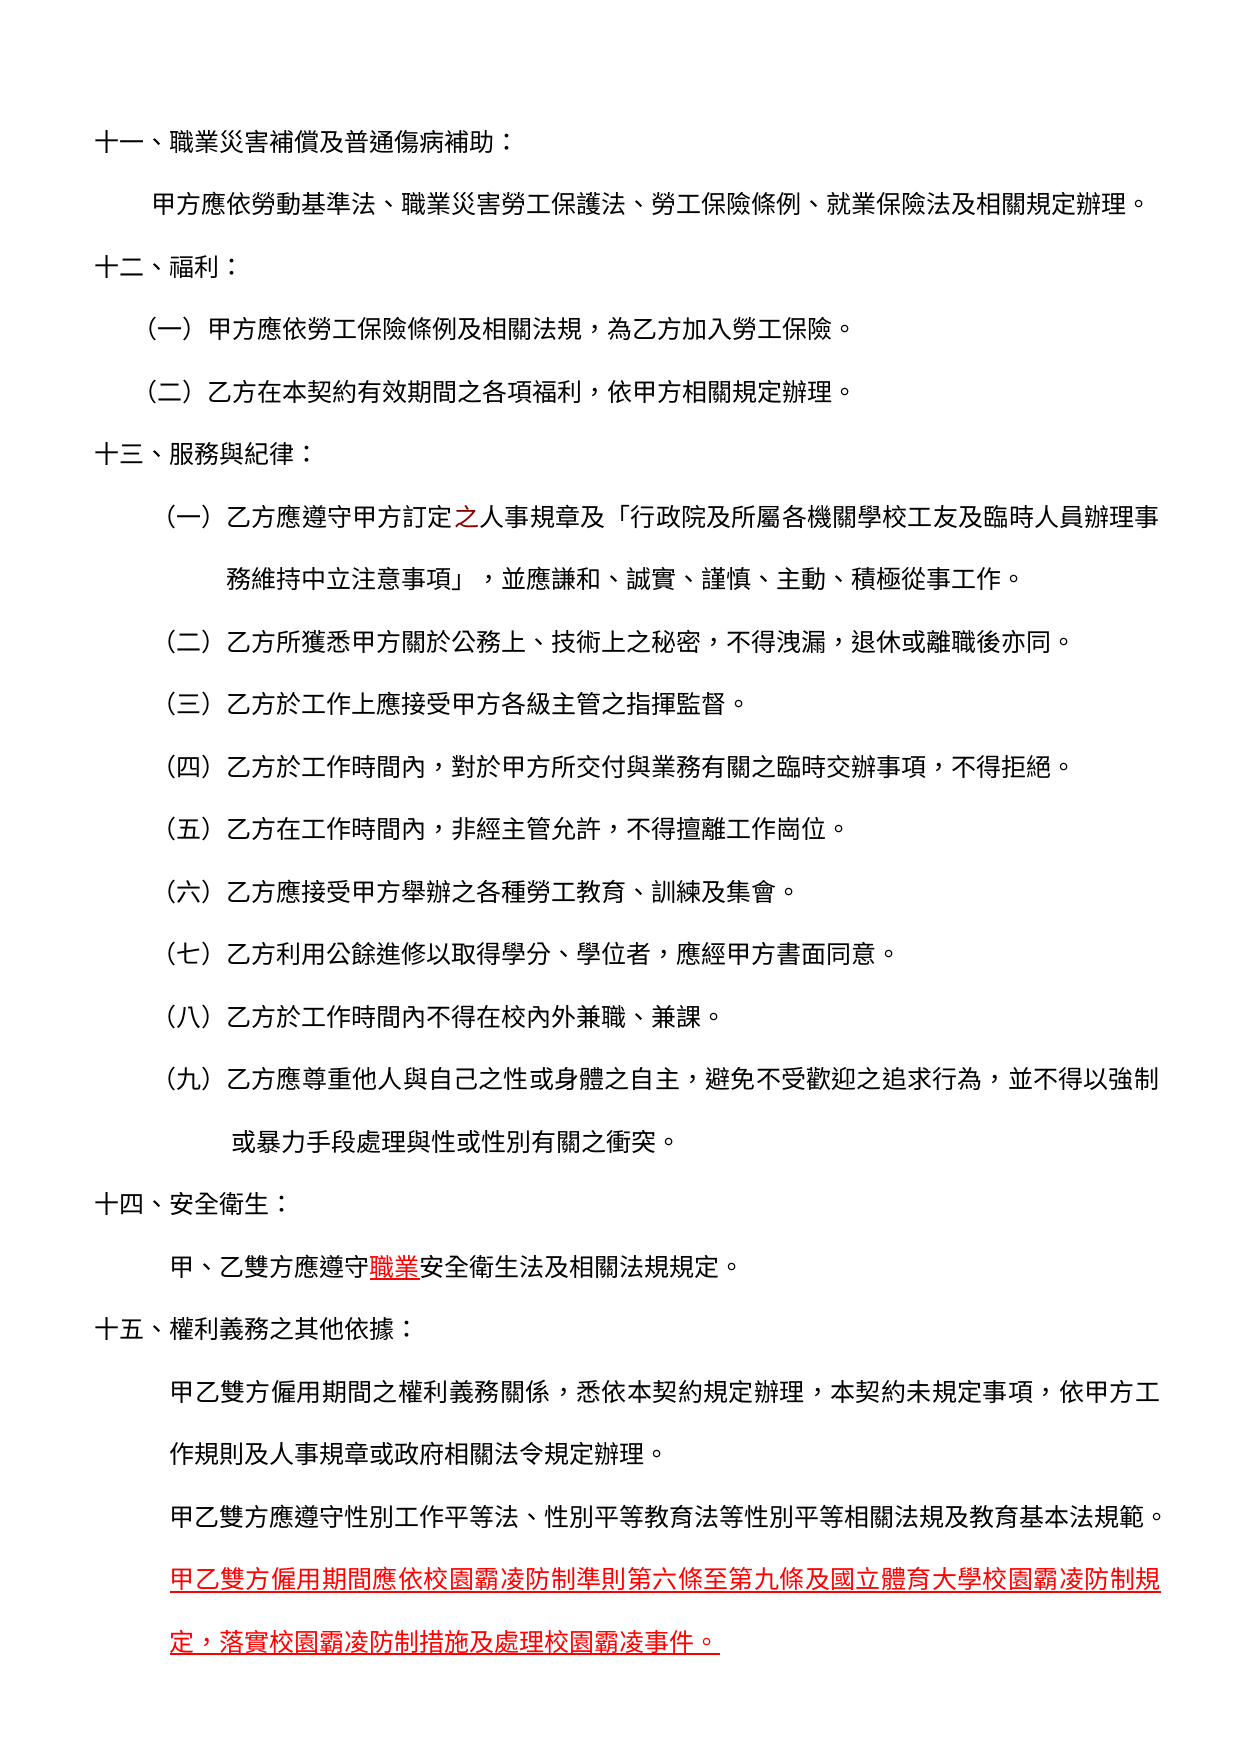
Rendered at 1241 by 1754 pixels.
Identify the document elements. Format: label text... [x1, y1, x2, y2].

text （一）甲方應依勞工保險條例及相關法規，為乙方加入勞工保險。 [94, 286, 1162, 349]
text （四）乙方於工作時間內，對於甲方所交付與業務有關之臨時交辦事項，不得拒絕。 [151, 724, 1162, 786]
text （九）乙方應尊重他人與自己之性或身體之自主，避免不受歡迎之追求行為，並不得以強制或暴力手段處理與性或性別有關之衝突。 [151, 1036, 1162, 1161]
text （八）乙方於工作時間內不得在校內外兼職、兼課。 [151, 974, 1162, 1036]
text （二）乙方所獲悉甲方關於公務上、技術上之秘密，不得洩漏，退休或離職後亦同。 [151, 599, 1162, 661]
text （七）乙方利用公餘進修以取得學分、學位者，應經甲方書面同意。 [151, 911, 1162, 974]
text 甲、乙雙方應遵守職業安全衛生法及相關法規規定。 [94, 1224, 1162, 1286]
text 十二、福利： [94, 224, 1162, 286]
text 甲方應依勞動基準法、職業災害勞工保護法、勞工保險條例、就業保險法及相關規定辦理。 [151, 161, 1162, 224]
text （一）乙方應遵守甲方訂定之人事規章及「行政院及所屬各機關學校工友及臨時人員辦理事務維持中立注意事項」，並應謙和、誠實、謹慎、主動、積極從事工作。 [151, 474, 1162, 599]
text 甲乙雙方應遵守性別工作平等法、性別平等教育法等性別平等相關法規及教育基本法規範。 [169, 1474, 1162, 1536]
text 十一、職業災害補償及普通傷病補助： [94, 99, 1162, 161]
text （六）乙方應接受甲方舉辦之各種勞工教育、訓練及集會。 [151, 849, 1162, 911]
text （二）乙方在本契約有效期間之各項福利，依甲方相關規定辦理。 [132, 349, 1162, 411]
text 甲乙雙方僱用期間之權利義務關係，悉依本契約規定辦理，本契約未規定事項，依甲方工作規則及人事規章或政府相關法令規定辦理。 [169, 1349, 1162, 1474]
text 十三、服務與紀律： [94, 411, 1162, 474]
text （五）乙方在工作時間內，非經主管允許，不得擅離工作崗位。 [151, 786, 1162, 849]
text 十五、權利義務之其他依據： [94, 1286, 1162, 1349]
text （三）乙方於工作上應接受甲方各級主管之指揮監督。 [151, 661, 1162, 724]
text 十四、安全衛生： [94, 1161, 1162, 1224]
text 甲乙雙方僱用期間應依校園霸凌防制準則第六條至第九條及國立體育大學校園霸凌防制規定，落實校園霸凌防制措施及處理校園霸凌事件。 [169, 1536, 1162, 1661]
